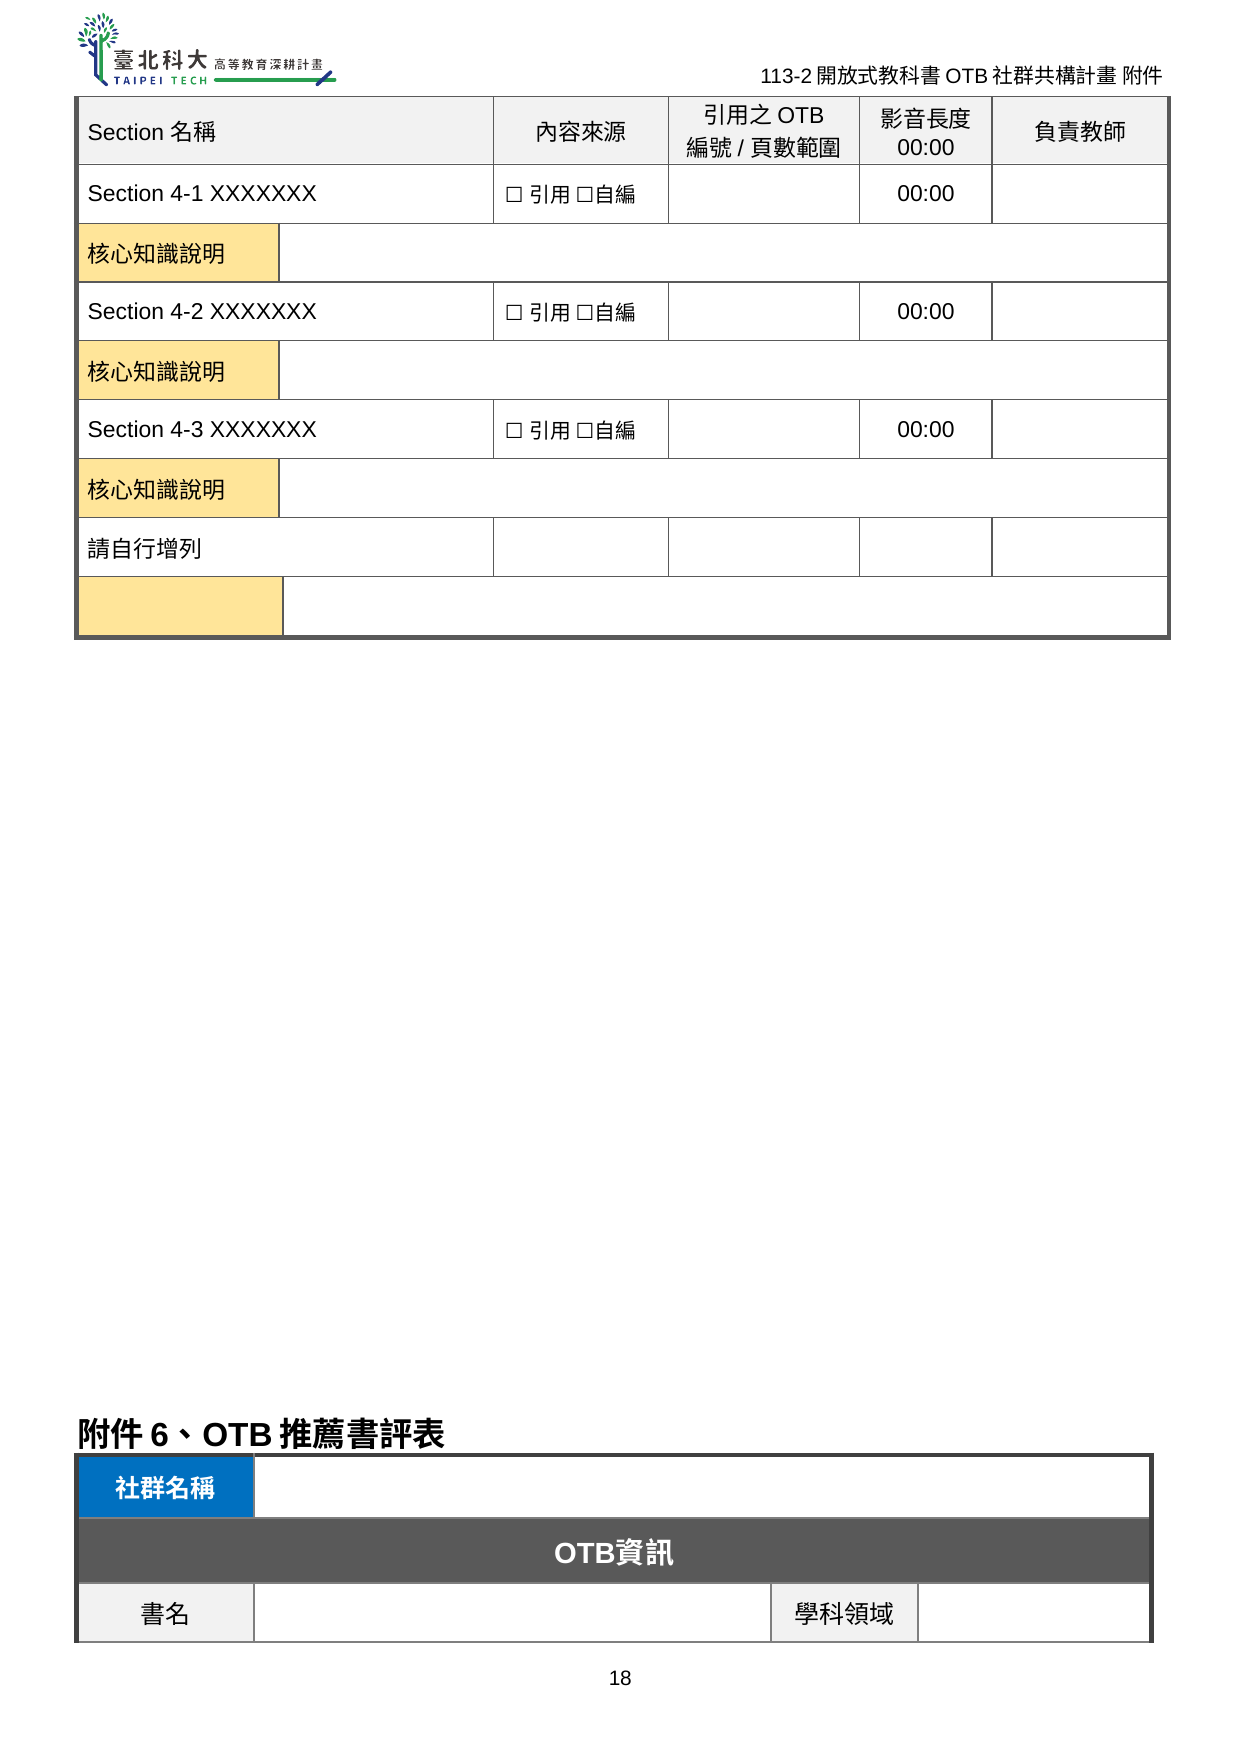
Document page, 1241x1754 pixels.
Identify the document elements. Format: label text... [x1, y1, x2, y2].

text 附件6、OTB推薦書評表 [77, 1390, 1163, 1452]
table_cell [993, 518, 1167, 576]
table_cell Section 4-2 XXXXXXX [79, 283, 493, 340]
table_cell 核心知識說明 [79, 224, 278, 281]
table_cell [280, 341, 1167, 399]
table_cell 00:00 [860, 165, 991, 222]
table_cell Section 4-3 XXXXXXX [79, 400, 493, 458]
table_cell [860, 518, 991, 576]
table_cell ☐ 引用 ☐自編 [494, 165, 668, 222]
table_cell OTB資訊 [79, 1519, 1149, 1582]
table_cell 內容來源 [494, 97, 668, 163]
table_cell [993, 400, 1167, 458]
table_cell 請自行增列 [79, 518, 493, 576]
table_cell [284, 577, 1167, 635]
table_cell [280, 224, 1167, 281]
table_cell ☐ 引用 ☐自編 [494, 400, 668, 458]
table_cell 引用之OTB 編號 / 頁數範圍 [669, 97, 859, 163]
table_cell [669, 283, 859, 340]
table_cell 學科領域 [772, 1584, 917, 1641]
table_cell 核心知識說明 [79, 341, 278, 399]
table_header [255, 1457, 1149, 1517]
table_cell 00:00 [860, 283, 991, 340]
table_cell [919, 1584, 1149, 1641]
table_cell 負責教師 [993, 97, 1167, 163]
table_cell Section 名稱 [79, 97, 493, 163]
table_cell [280, 459, 1167, 517]
table_cell 核心知識說明 [79, 459, 278, 517]
table_cell [669, 518, 859, 576]
table_cell ☐ 引用 ☐自編 [494, 283, 668, 340]
table_cell [669, 165, 859, 222]
table_cell [494, 518, 668, 576]
table_cell [255, 1584, 770, 1641]
table_cell 書名 [79, 1584, 253, 1641]
table_cell 00:00 [860, 400, 991, 458]
table_cell Section 4-1 XXXXXXX [79, 165, 493, 222]
table_cell [669, 400, 859, 458]
table_cell [993, 165, 1167, 222]
table_header 社群名稱 [79, 1457, 253, 1517]
table_cell [993, 283, 1167, 340]
table_cell [79, 577, 282, 635]
table_cell 影音長度 00:00 [860, 97, 991, 163]
